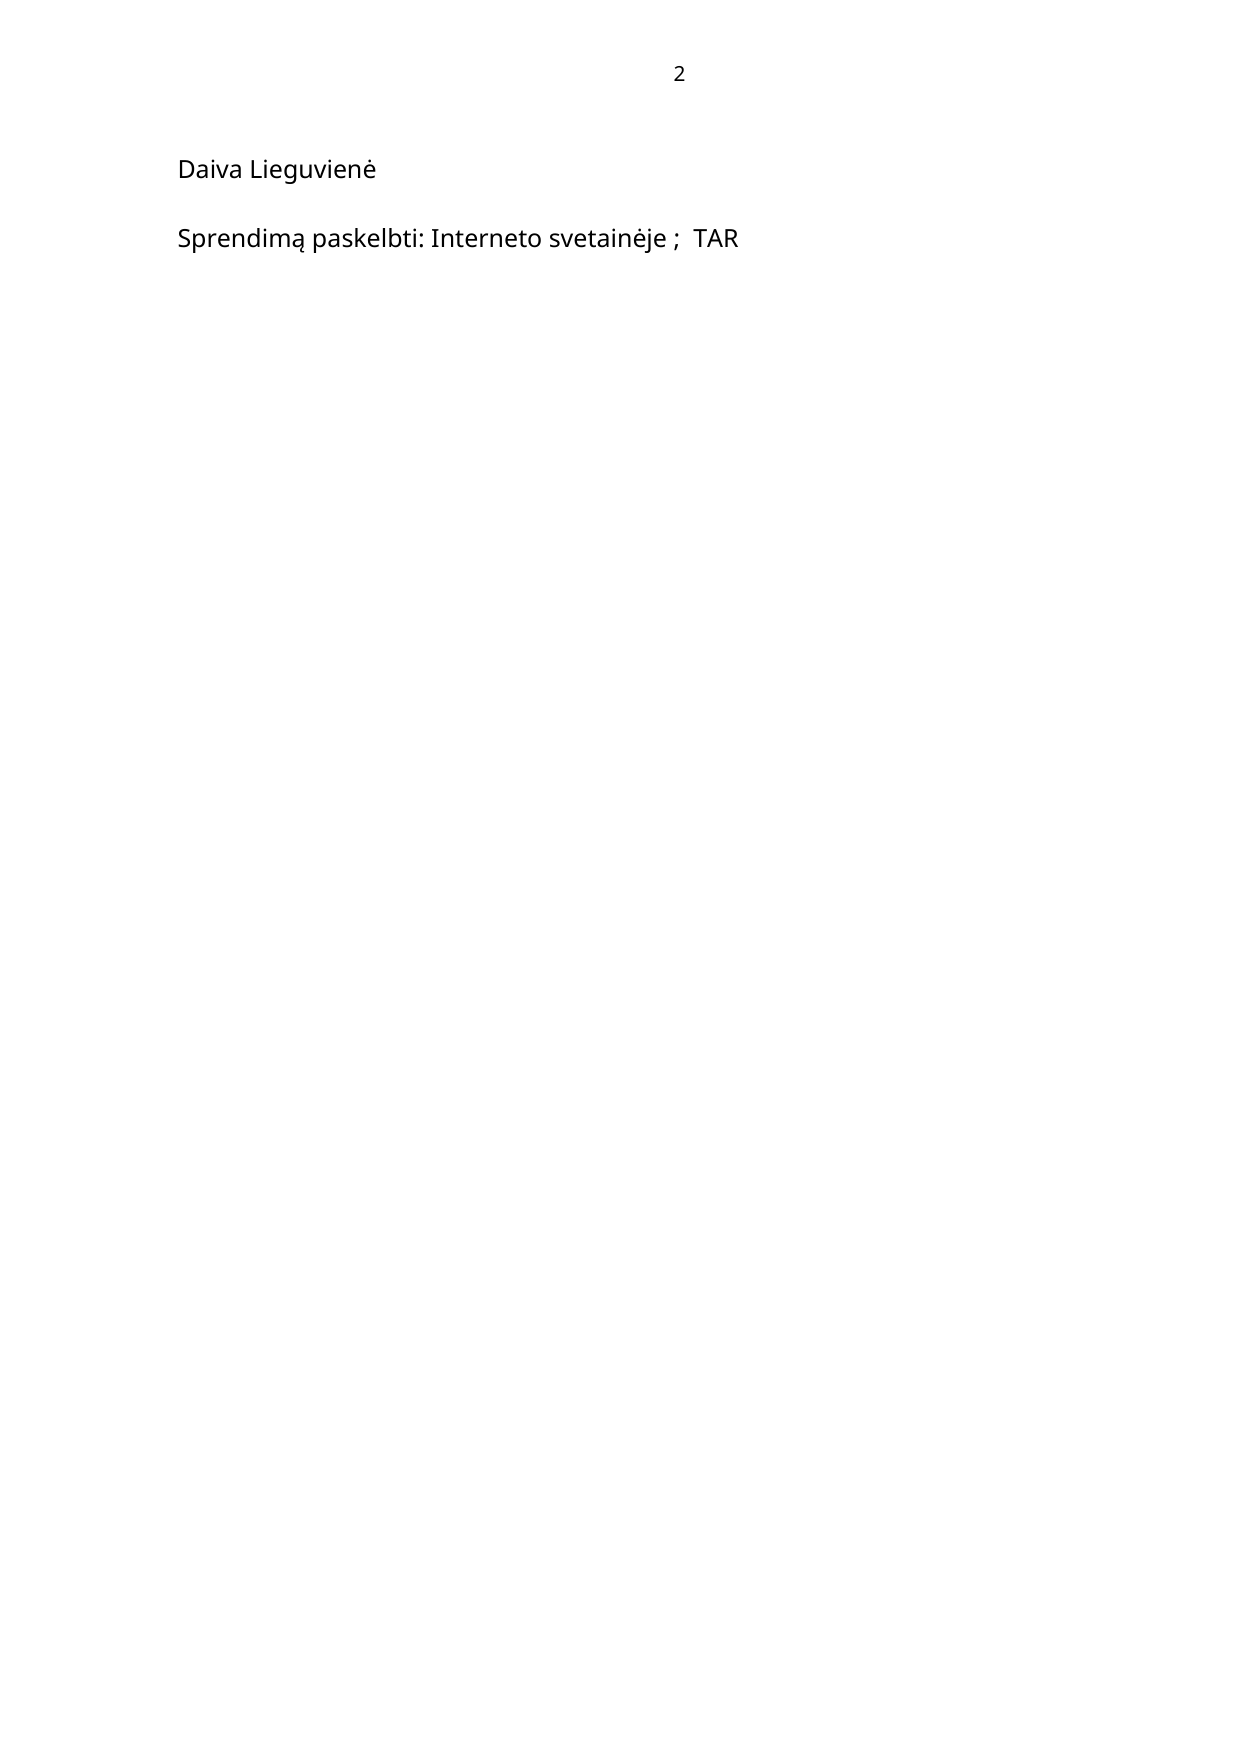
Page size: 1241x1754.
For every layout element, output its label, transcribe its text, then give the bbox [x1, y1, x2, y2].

text Daiva Lieguvienė [177, 152, 1181, 186]
text Sprendimą paskelbti: Interneto svetainėje ; TAR [177, 220, 1181, 254]
